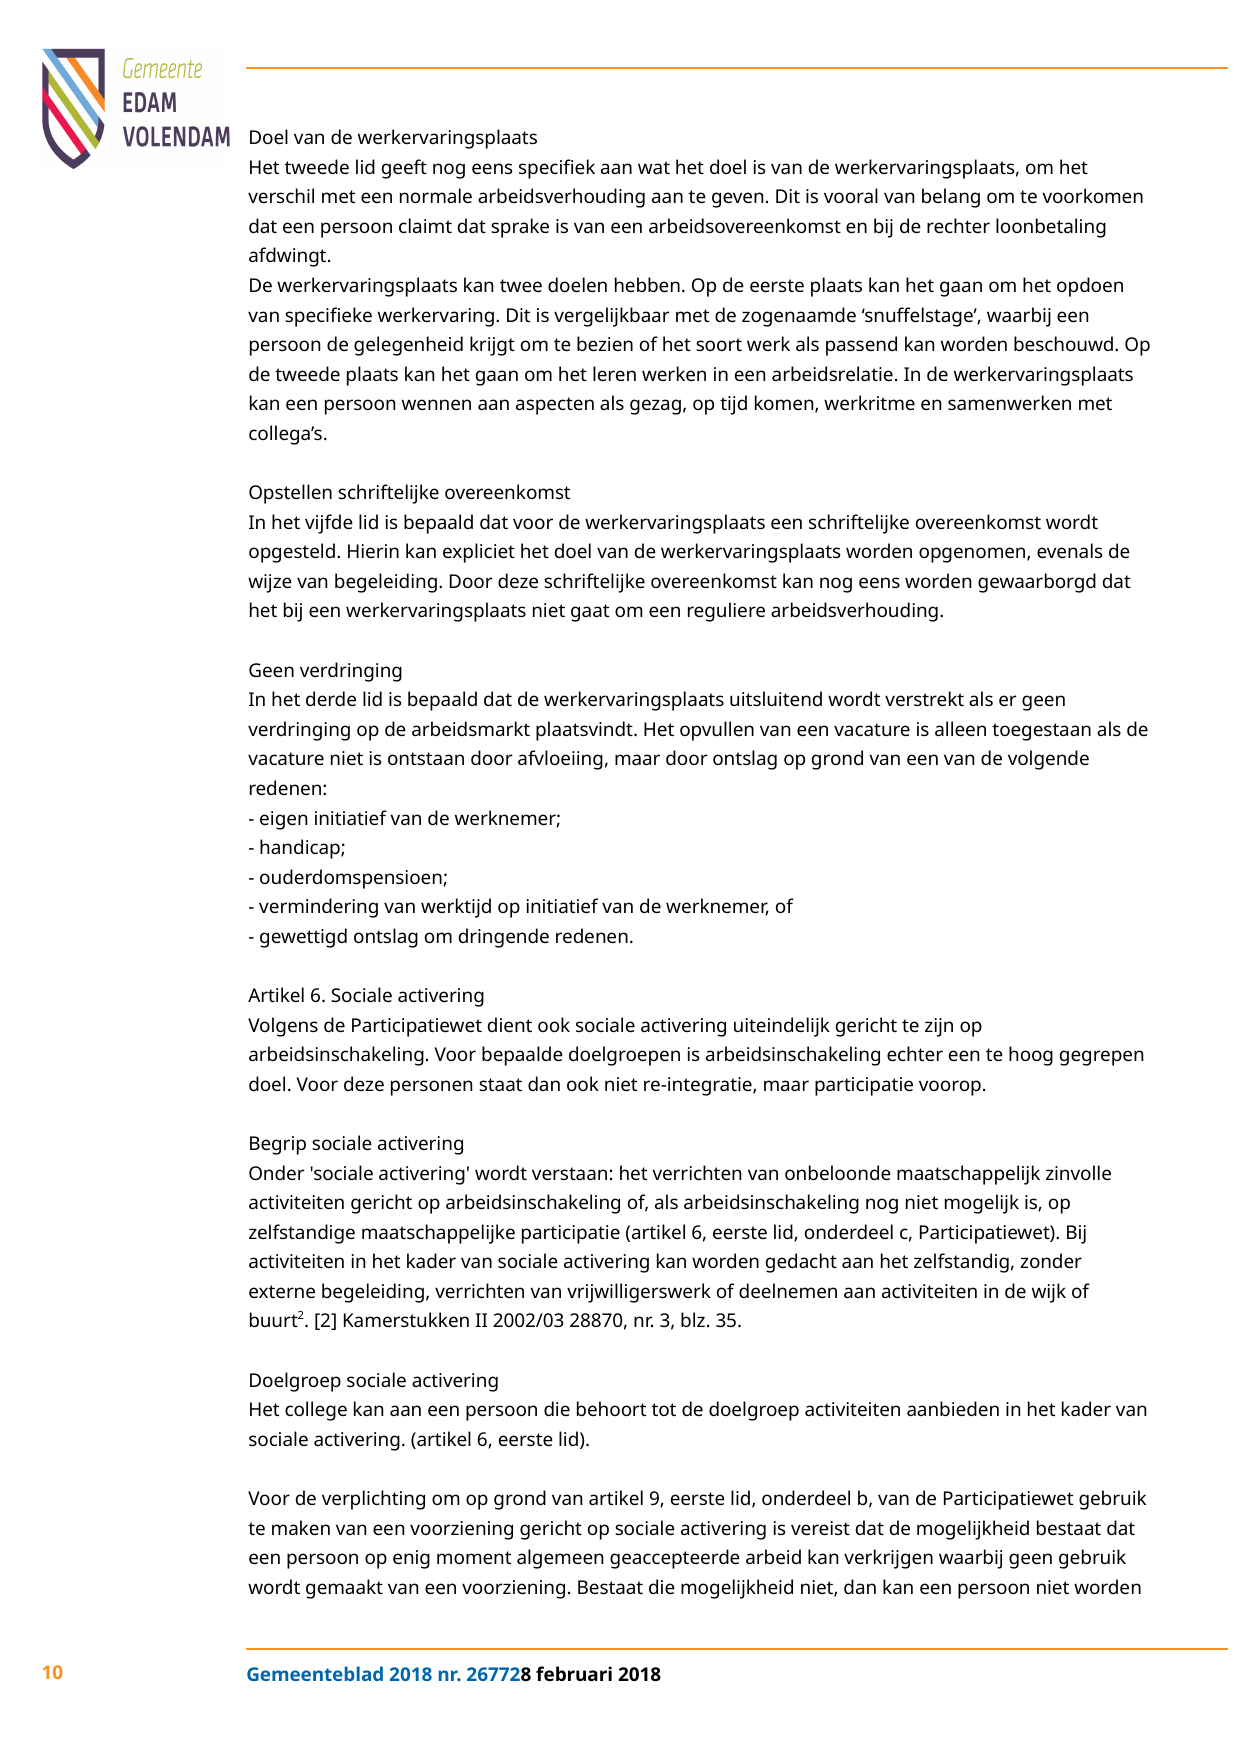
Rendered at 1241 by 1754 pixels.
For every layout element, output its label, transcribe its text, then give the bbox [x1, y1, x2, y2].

text In het derde lid is bepaald dat de werkervaringsplaats uitsluitend wordt verstrekt als er geen verdringing op de arbeidsmarkt plaatsvindt. Het opvullen van een vacature is alleen toegestaan als de vacature niet is ontstaan door afvloeiing, maar door ontslag op grond van een van de volgende redenen: [248, 686, 1152, 801]
text - eigen initiatief van de werknemer; [248, 805, 1152, 831]
text Het college kan aan een persoon die behoort tot de doelgroep activiteiten aanbieden in het kader van sociale activering. (artikel 6, eerste lid). [248, 1396, 1152, 1452]
text Onder 'sociale activering' wordt verstaan: het verrichten van onbeloonde maatschappelijk zinvolle activiteiten gericht op arbeidsinschakeling of, als arbeidsinschakeling nog niet mogelijk is, op zelfstandige maatschappelijke participatie (artikel 6, eerste lid, onderdeel c, Participatiewet). Bij activiteiten in het kader van sociale activering kan worden gedacht aan het zelfstandig, zonder externe begeleiding, verrichten van vrijwilligerswerk of deelnemen aan activiteiten in de wijk of buurt2. [2] Kamerstukken II 2002/03 28870, nr. 3, blz. 35. [248, 1160, 1152, 1333]
text In het vijfde lid is bepaald dat voor de werkervaringsplaats een schriftelijke overeenkomst wordt opgesteld. Hierin kan expliciet het doel van de werkervaringsplaats worden opgenomen, evenals de wijze van begeleiding. Door deze schriftelijke overeenkomst kan nog eens worden gewaarborgd dat het bij een werkervaringsplaats niet gaat om een reguliere arbeidsverhouding. [248, 509, 1152, 623]
text Doel van de werkervaringsplaats [248, 124, 1152, 150]
text Opstellen schriftelijke overeenkomst [248, 479, 1152, 505]
picture [41, 47, 231, 172]
text De werkervaringsplaats kan twee doelen hebben. Op de eerste plaats kan het gaan om het opdoen van specifieke werkervaring. Dit is vergelijkbaar met de zogenaamde ‘snuffelstage’, waarbij een persoon de gelegenheid krijgt om te bezien of het soort werk als passend kan worden beschouwd. Op de tweede plaats kan het gaan om het leren werken in een arbeidsrelatie. In de werkervaringsplaats kan een persoon wennen aan aspecten als gezag, op tijd komen, werkritme en samenwerken met collega’s. [248, 272, 1152, 446]
text Volgens de Participatiewet dient ook sociale activering uiteindelijk gericht te zijn op arbeidsinschakeling. Voor bepaalde doelgroepen is arbeidsinschakeling echter een te hoog gegrepen doel. Voor deze personen staat dan ook niet re-integratie, maar participatie voorop. [248, 1012, 1152, 1097]
text Het tweede lid geeft nog eens specifiek aan wat het doel is van de werkervaringsplaats, om het verschil met een normale arbeidsverhouding aan te geven. Dit is vooral van belang om te voorkomen dat een persoon claimt dat sprake is van een arbeidsovereenkomst en bij de rechter loonbetaling afdwingt. [248, 154, 1152, 268]
text - ouderdomspensioen; [248, 864, 1152, 890]
text Artikel 6. Sociale activering [248, 982, 1152, 1008]
text Doelgroep sociale activering [248, 1367, 1152, 1393]
text - gewettigd ontslag om dringende redenen. [248, 923, 1152, 949]
text - vermindering van werktijd op initiatief van de werknemer, of [248, 893, 1152, 919]
text Geen verdringing [248, 657, 1152, 683]
text Begrip sociale activering [248, 1130, 1152, 1156]
text - handicap; [248, 834, 1152, 860]
text Voor de verplichting om op grond van artikel 9, eerste lid, onderdeel b, van de Participatiewet gebruik te maken van een voorziening gericht op sociale activering is vereist dat de mogelijkheid bestaat dat een persoon op enig moment algemeen geaccepteerde arbeid kan verkrijgen waarbij geen gebruik wordt gemaakt van een voorziening. Bestaat die mogelijkheid niet, dan kan een persoon niet worden [248, 1485, 1152, 1600]
